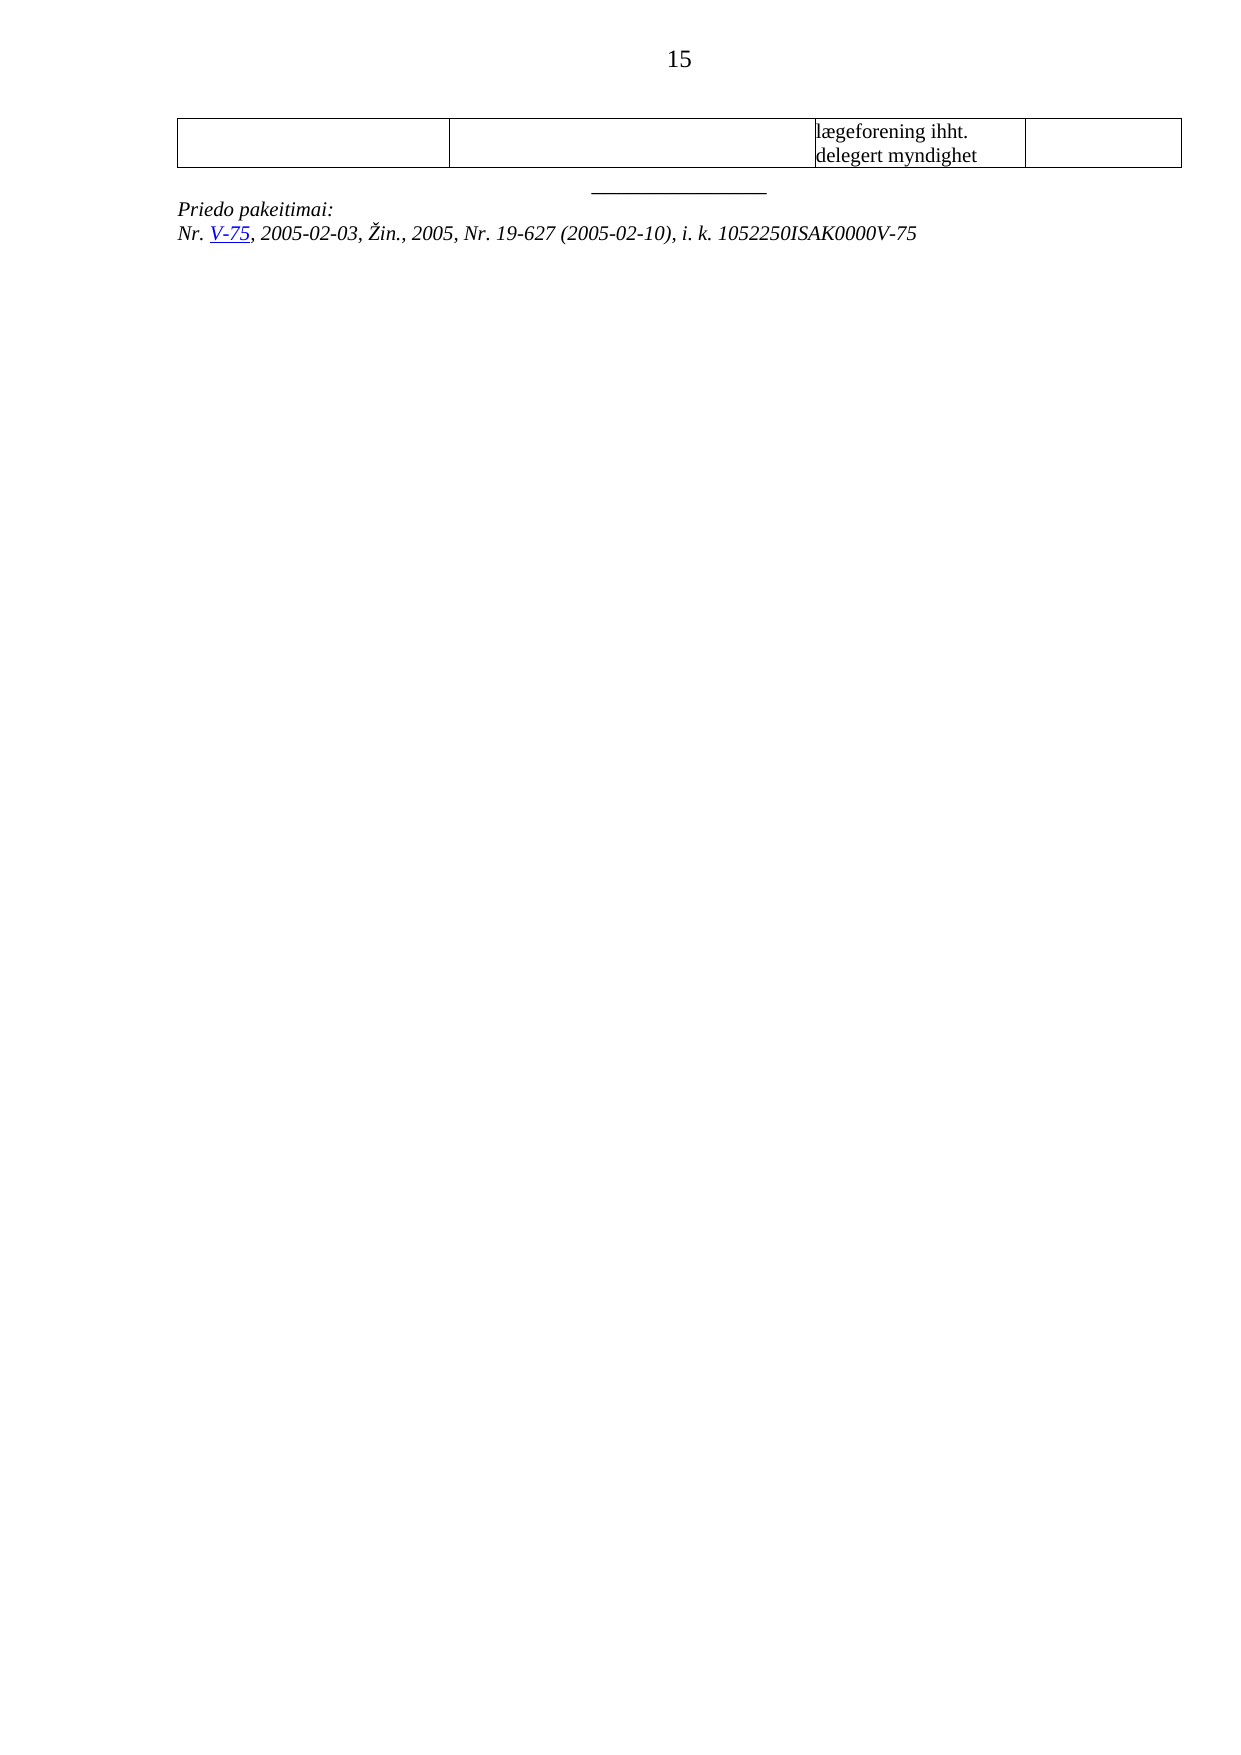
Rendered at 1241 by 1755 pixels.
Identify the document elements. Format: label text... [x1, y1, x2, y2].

table_cell [450, 119, 815, 167]
table_cell [178, 119, 449, 167]
table_cell [1026, 119, 1181, 167]
text Priedo pakeitimai: [177, 197, 1181, 221]
text Nr. V-75, 2005-02-03, Žin., 2005, Nr. 19-627 (2005-02-10), i. k. 1052250ISAK0000V-75 [177, 221, 1181, 245]
table_cell lægeforening ihht. delegert myndighet [816, 119, 1025, 167]
text ______________ [177, 168, 1181, 197]
